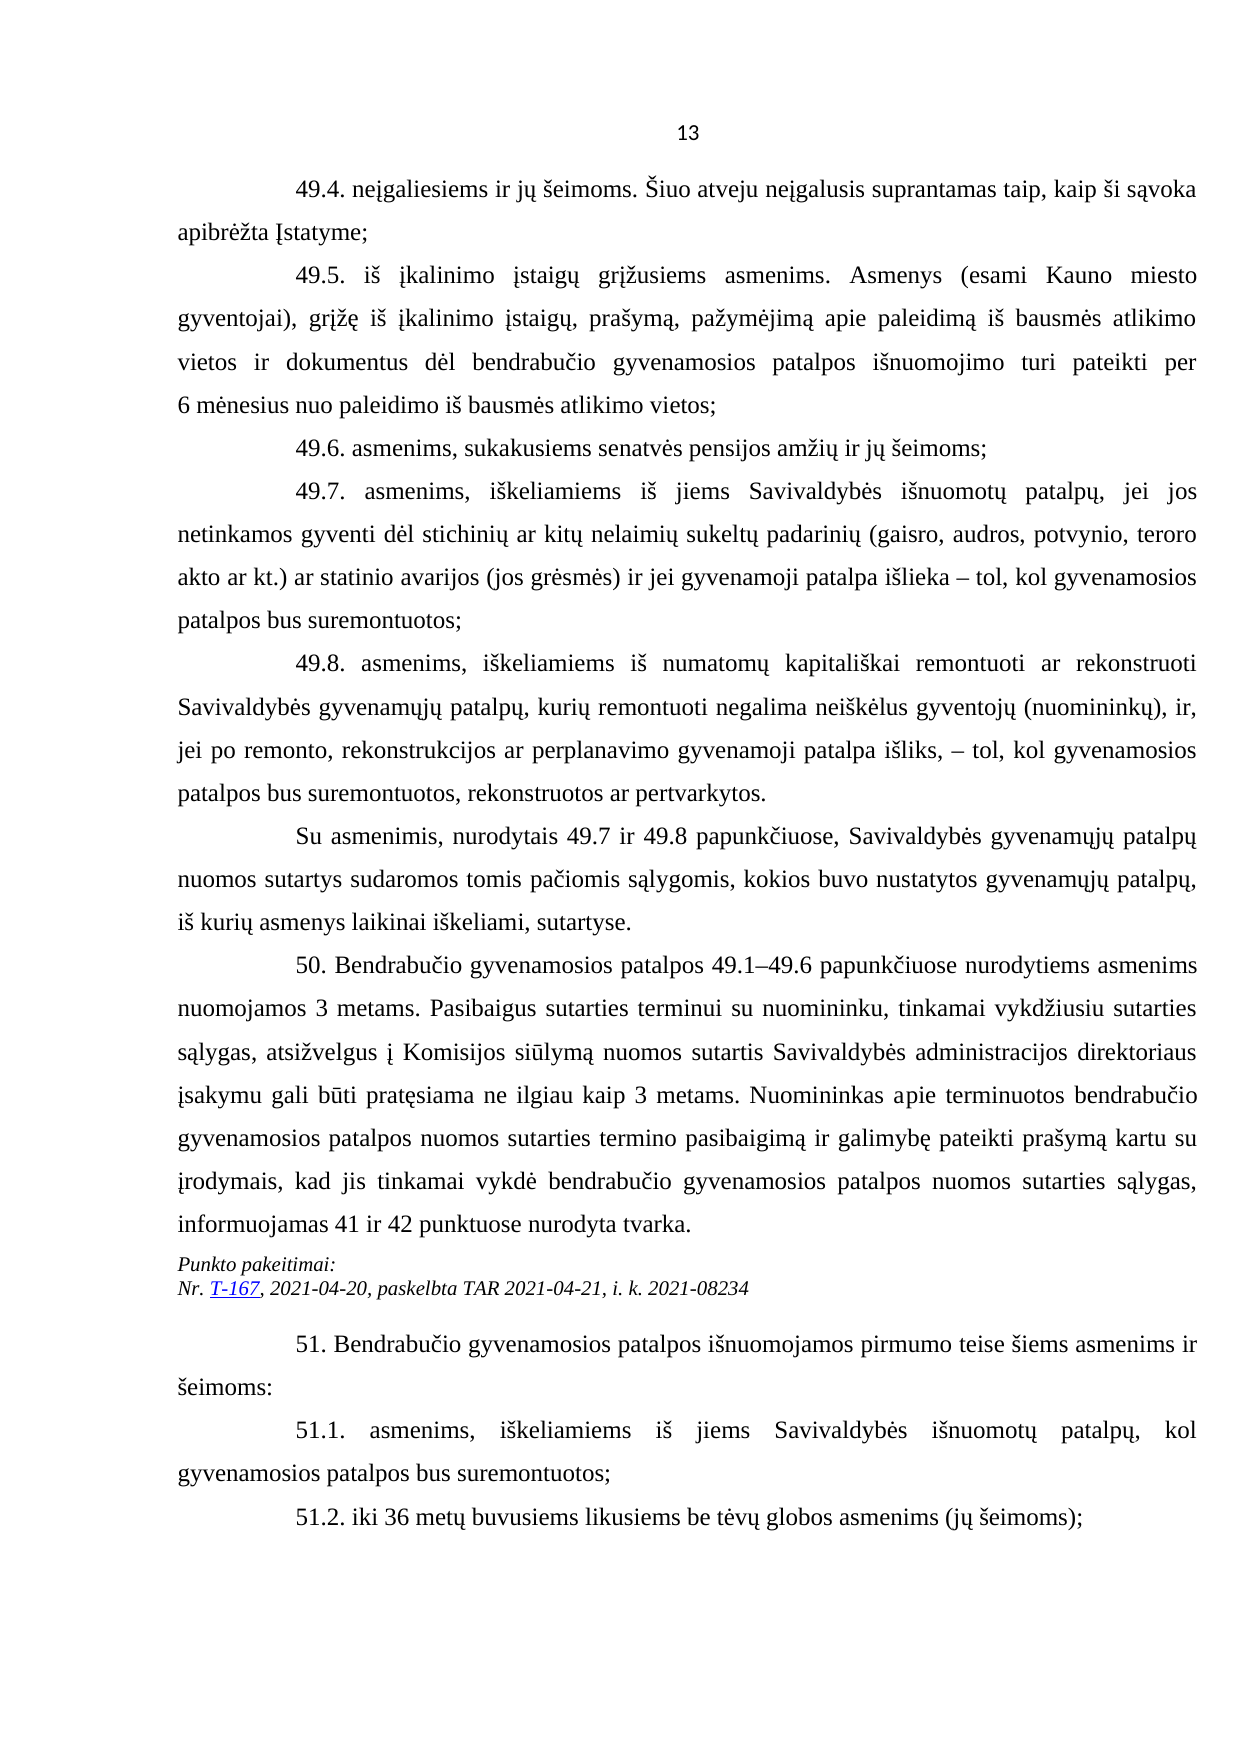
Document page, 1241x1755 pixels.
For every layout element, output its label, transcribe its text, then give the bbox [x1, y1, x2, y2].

text 49.5. iš įkalinimo įstaigų grįžusiems asmenims. Asmenys (esami Kauno miesto gyventojai), grįžę iš įkalinimo įstaigų, prašymą, pažymėjimą apie paleidimą iš bausmės atlikimo vietos ir dokumentus dėl bendrabučio gyvenamosios patalpos išnuomojimo turi pateikti per 6 mėnesius nuo paleidimo iš bausmės atlikimo vietos; [177, 260, 1198, 418]
text Punkto pakeitimai: [177, 1252, 1198, 1276]
text Su asmenimis, nurodytais 49.7 ir 49.8 papunkčiuose, Savivaldybės gyvenamųjų patalpų nuomos sutartys sudaromos tomis pačiomis sąlygomis, kokios buvo nustatytos gyvenamųjų patalpų, iš kurių asmenys laikinai iškeliami, sutartyse. [177, 821, 1198, 936]
text 49.6. asmenims, sukakusiems senatvės pensijos amžių ir jų šeimoms; [177, 433, 1198, 462]
text 51.2. iki 36 metų buvusiems likusiems be tėvų globos asmenims (jų šeimoms); [177, 1502, 1198, 1530]
text 49.7. asmenims, iškeliamiems iš jiems Savivaldybės išnuomotų patalpų, jei jos netinkamos gyventi dėl stichinių ar kitų nelaimių sukeltų padarinių (gaisro, audros, potvynio, teroro akto ar kt.) ar statinio avarijos (jos grėsmės) ir jei gyvenamoji patalpa išlieka – tol, kol gyvenamosios patalpos bus suremontuotos; [177, 476, 1198, 634]
text 51. Bendrabučio gyvenamosios patalpos išnuomojamos pirmumo teise šiems asmenims ir šeimoms: [177, 1329, 1198, 1401]
text 51.1. asmenims, iškeliamiems iš jiems Savivaldybės išnuomotų patalpų, kol gyvenamosios patalpos bus suremontuotos; [177, 1415, 1198, 1487]
text 50. Bendrabučio gyvenamosios patalpos 49.1–49.6 papunkčiuose nurodytiems asmenims nuomojamos 3 metams. Pasibaigus sutarties terminui su nuomininku, tinkamai vykdžiusiu sutarties sąlygas, atsižvelgus į Komisijos siūlymą nuomos sutartis Savivaldybės administracijos direktoriaus įsakymu gali būti pratęsiama ne ilgiau kaip 3 metams. Nuomininkas apie terminuotos bendrabučio gyvenamosios patalpos nuomos sutarties termino pasibaigimą ir galimybę pateikti prašymą kartu su įrodymais, kad jis tinkamai vykdė bendrabučio gyvenamosios patalpos nuomos sutarties sąlygas, informuojamas 41 ir 42 punktuose nurodyta tvarka. [177, 950, 1198, 1238]
text Nr. T-167, 2021-04-20, paskelbta TAR 2021-04-21, i. k. 2021-08234 [177, 1276, 1198, 1300]
text 49.4. neįgaliesiems ir jų šeimoms. Šiuo atveju neįgalusis suprantamas taip, kaip ši sąvoka apibrėžta Įstatyme; [177, 174, 1198, 246]
text 49.8. asmenims, iškeliamiems iš numatomų kapitališkai remontuoti ar rekonstruoti Savivaldybės gyvenamųjų patalpų, kurių remontuoti negalima neiškėlus gyventojų (nuomininkų), ir, jei po remonto, rekonstrukcijos ar perplanavimo gyvenamoji patalpa išliks, – tol, kol gyvenamosios patalpos bus suremontuotos, rekonstruotos ar pertvarkytos. [177, 648, 1198, 807]
